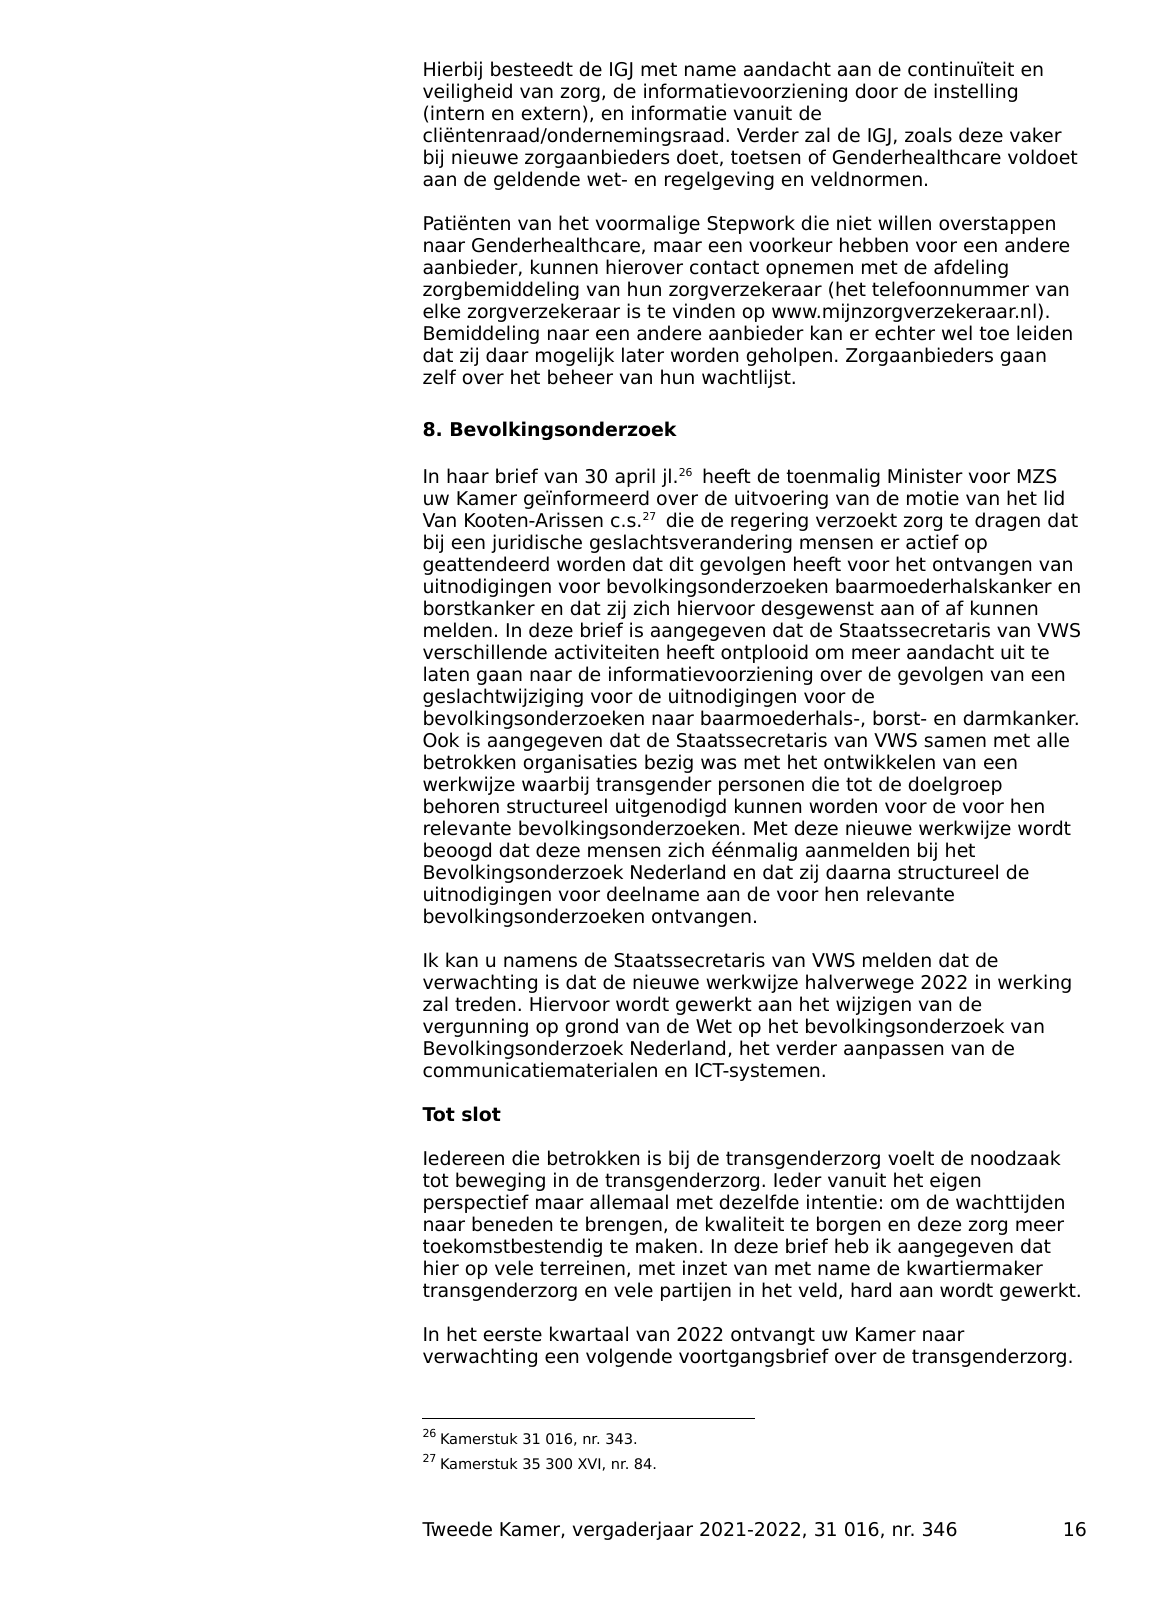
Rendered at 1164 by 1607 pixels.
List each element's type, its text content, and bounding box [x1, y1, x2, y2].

subtitle 8. Bevolkingsonderzoek [422, 419, 1087, 441]
text Ik kan u namens de Staatssecretaris van VWS melden dat de verwachting is dat de nieuwe werkwijze halverwege 2022 in werking zal treden. Hiervoor wordt gewerkt aan het wijzigen van de vergunning op grond van de Wet op het bevolkingsonderzoek van Bevolkingsonderzoek Nederland, het verder aanpassen van de communicatiematerialen en ICT-systemen. [422, 950, 1087, 1082]
text Iedereen die betrokken is bij de transgenderzorg voelt de noodzaak tot beweging in de transgenderzorg. Ieder vanuit het eigen perspectief maar allemaal met dezelfde intentie: om de wachttijden naar beneden te brengen, de kwaliteit te borgen en deze zorg meer toekomstbestendig te maken. In deze brief heb ik aangegeven dat hier op vele terreinen, met inzet van met name de kwartiermaker transgenderzorg en vele partijen in het veld, hard aan wordt gewerkt. [422, 1148, 1087, 1302]
text Kamerstuk 35 300 XVI, nr. 84. [422, 1452, 1087, 1474]
subtitle Tot slot [422, 1104, 1087, 1126]
text Patiënten van het voormalige Stepwork die niet willen overstappen naar Genderhealthcare, maar een voorkeur hebben voor een andere aanbieder, kunnen hierover contact opnemen met de afdeling zorgbemiddeling van hun zorgverzekeraar (het telefoonnummer van elke zorgverzekeraar is te vinden op www.mijnzorgverzekeraar.nl). Bemiddeling naar een andere aanbieder kan er echter wel toe leiden dat zij daar mogelijk later worden geholpen. Zorgaanbieders gaan zelf over het beheer van hun wachtlijst. [422, 213, 1087, 389]
text In het eerste kwartaal van 2022 ontvangt uw Kamer naar verwachting een volgende voortgangsbrief over de transgenderzorg. [422, 1324, 1087, 1368]
text Hierbij besteedt de IGJ met name aandacht aan de continuïteit en veiligheid van zorg, de informatievoorziening door de instelling (intern en extern), en informatie vanuit de cliëntenraad/ondernemingsraad. Verder zal de IGJ, zoals deze vaker bij nieuwe zorgaanbieders doet, toetsen of Genderhealthcare voldoet aan de geldende wet- en regelgeving en veldnormen. [422, 59, 1087, 191]
text In haar brief van 30 april jl. heeft de toenmalig Minister voor MZS uw Kamer geïnformeerd over de uitvoering van de motie van het lid Van Kooten-Arissen c.s. die de regering verzoekt zorg te dragen dat bij een juridische geslachtsverandering mensen er actief op geattendeerd worden dat dit gevolgen heeft voor het ontvangen van uitnodigingen voor bevolkingsonderzoeken baarmoederhalskanker en borstkanker en dat zij zich hiervoor desgewenst aan of af kunnen melden. In deze brief is aangegeven dat de Staatssecretaris van VWS verschillende activiteiten heeft ontplooid om meer aandacht uit te laten gaan naar de informatievoorziening over de gevolgen van een geslachtwijziging voor de uitnodigingen voor de bevolkingsonderzoeken naar baarmoederhals-, borst- en darmkanker. Ook is aangegeven dat de Staatssecretaris van VWS samen met alle betrokken organisaties bezig was met het ontwikkelen van een werkwijze waarbij transgender personen die tot de doelgroep behoren structureel uitgenodigd kunnen worden voor de voor hen relevante bevolkingsonderzoeken. Met deze nieuwe werkwijze wordt beoogd dat deze mensen zich éénmalig aanmelden bij het Bevolkingsonderzoek Nederland en dat zij daarna structureel de uitnodigingen voor deelname aan de voor hen relevante bevolkingsonderzoeken ontvangen. [422, 466, 1087, 927]
text Kamerstuk 31 016, nr. 343. [422, 1427, 1087, 1449]
